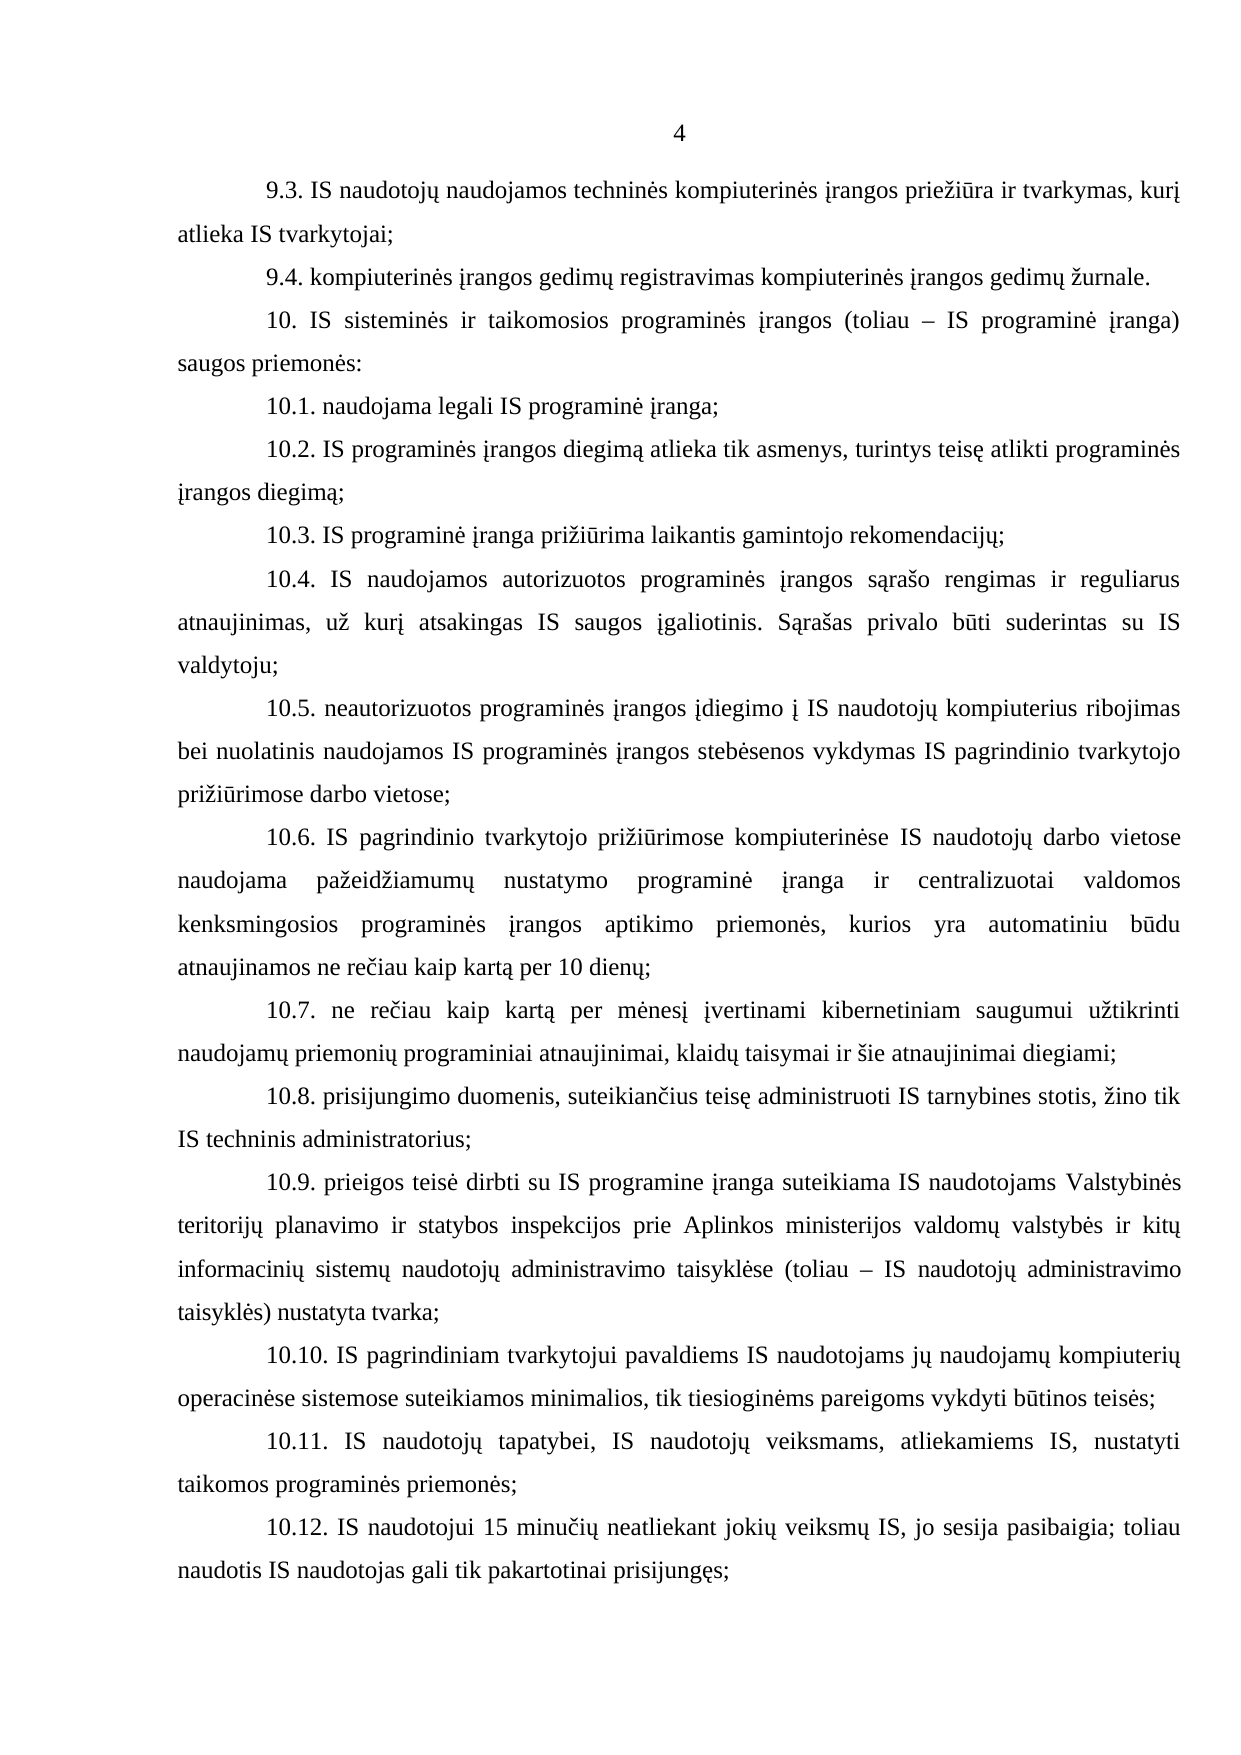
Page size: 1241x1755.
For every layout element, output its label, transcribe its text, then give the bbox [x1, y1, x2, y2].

text 10. IS sisteminės ir taikomosios programinės įrangos (toliau – IS programinė įranga) saugos priemonės: [177, 305, 1181, 377]
text 10.4. IS naudojamos autorizuotos programinės įrangos sąrašo rengimas ir reguliarus atnaujinimas, už kurį atsakingas IS saugos įgaliotinis. Sąrašas privalo būti suderintas su IS valdytoju; [177, 564, 1181, 679]
text 10.6. IS pagrindinio tvarkytojo prižiūrimose kompiuterinėse IS naudotojų darbo vietose naudojama pažeidžiamumų nustatymo programinė įranga ir centralizuotai valdomos kenksmingosios programinės įrangos aptikimo priemonės, kurios yra automatiniu būdu atnaujinamos ne rečiau kaip kartą per 10 dienų; [177, 822, 1181, 981]
text 10.2. IS programinės įrangos diegimą atlieka tik asmenys, turintys teisę atlikti programinės įrangos diegimą; [177, 434, 1181, 506]
text 10.9. prieigos teisė dirbti su IS programine įranga suteikiama IS naudotojams Valstybinės teritorijų planavimo ir statybos inspekcijos prie Aplinkos ministerijos valdomų valstybės ir kitų informacinių sistemų naudotojų administravimo taisyklėse (toliau – IS naudotojų administravimo taisyklės) nustatyta tvarka; [177, 1167, 1181, 1326]
text 10.1. naudojama legali IS programinė įranga; [177, 391, 1181, 420]
text 10.11. IS naudotojų tapatybei, IS naudotojų veiksmams, atliekamiems IS, nustatyti taikomos programinės priemonės; [177, 1426, 1181, 1498]
text 10.12. IS naudotojui 15 minučių neatliekant jokių veiksmų IS, jo sesija pasibaigia; toliau naudotis IS naudotojas gali tik pakartotinai prisijungęs; [177, 1512, 1181, 1584]
text 9.4. kompiuterinės įrangos gedimų registravimas kompiuterinės įrangos gedimų žurnale. [177, 262, 1181, 291]
text 10.10. IS pagrindiniam tvarkytojui pavaldiems IS naudotojams jų naudojamų kompiuterių operacinėse sistemose suteikiamos minimalios, tik tiesioginėms pareigoms vykdyti būtinos teisės; [177, 1340, 1181, 1412]
text 10.3. IS programinė įranga prižiūrima laikantis gamintojo rekomendacijų; [177, 521, 1181, 549]
text 10.5. neautorizuotos programinės įrangos įdiegimo į IS naudotojų kompiuterius ribojimas bei nuolatinis naudojamos IS programinės įrangos stebėsenos vykdymas IS pagrindinio tvarkytojo prižiūrimose darbo vietose; [177, 693, 1181, 808]
text 9.3. IS naudotojų naudojamos techninės kompiuterinės įrangos priežiūra ir tvarkymas, kurį atlieka IS tvarkytojai; [177, 176, 1181, 247]
text 10.8. prisijungimo duomenis, suteikiančius teisę administruoti IS tarnybines stotis, žino tik IS techninis administratorius; [177, 1081, 1181, 1153]
text 10.7. ne rečiau kaip kartą per mėnesį įvertinami kibernetiniam saugumui užtikrinti naudojamų priemonių programiniai atnaujinimai, klaidų taisymai ir šie atnaujinimai diegiami; [177, 995, 1181, 1067]
